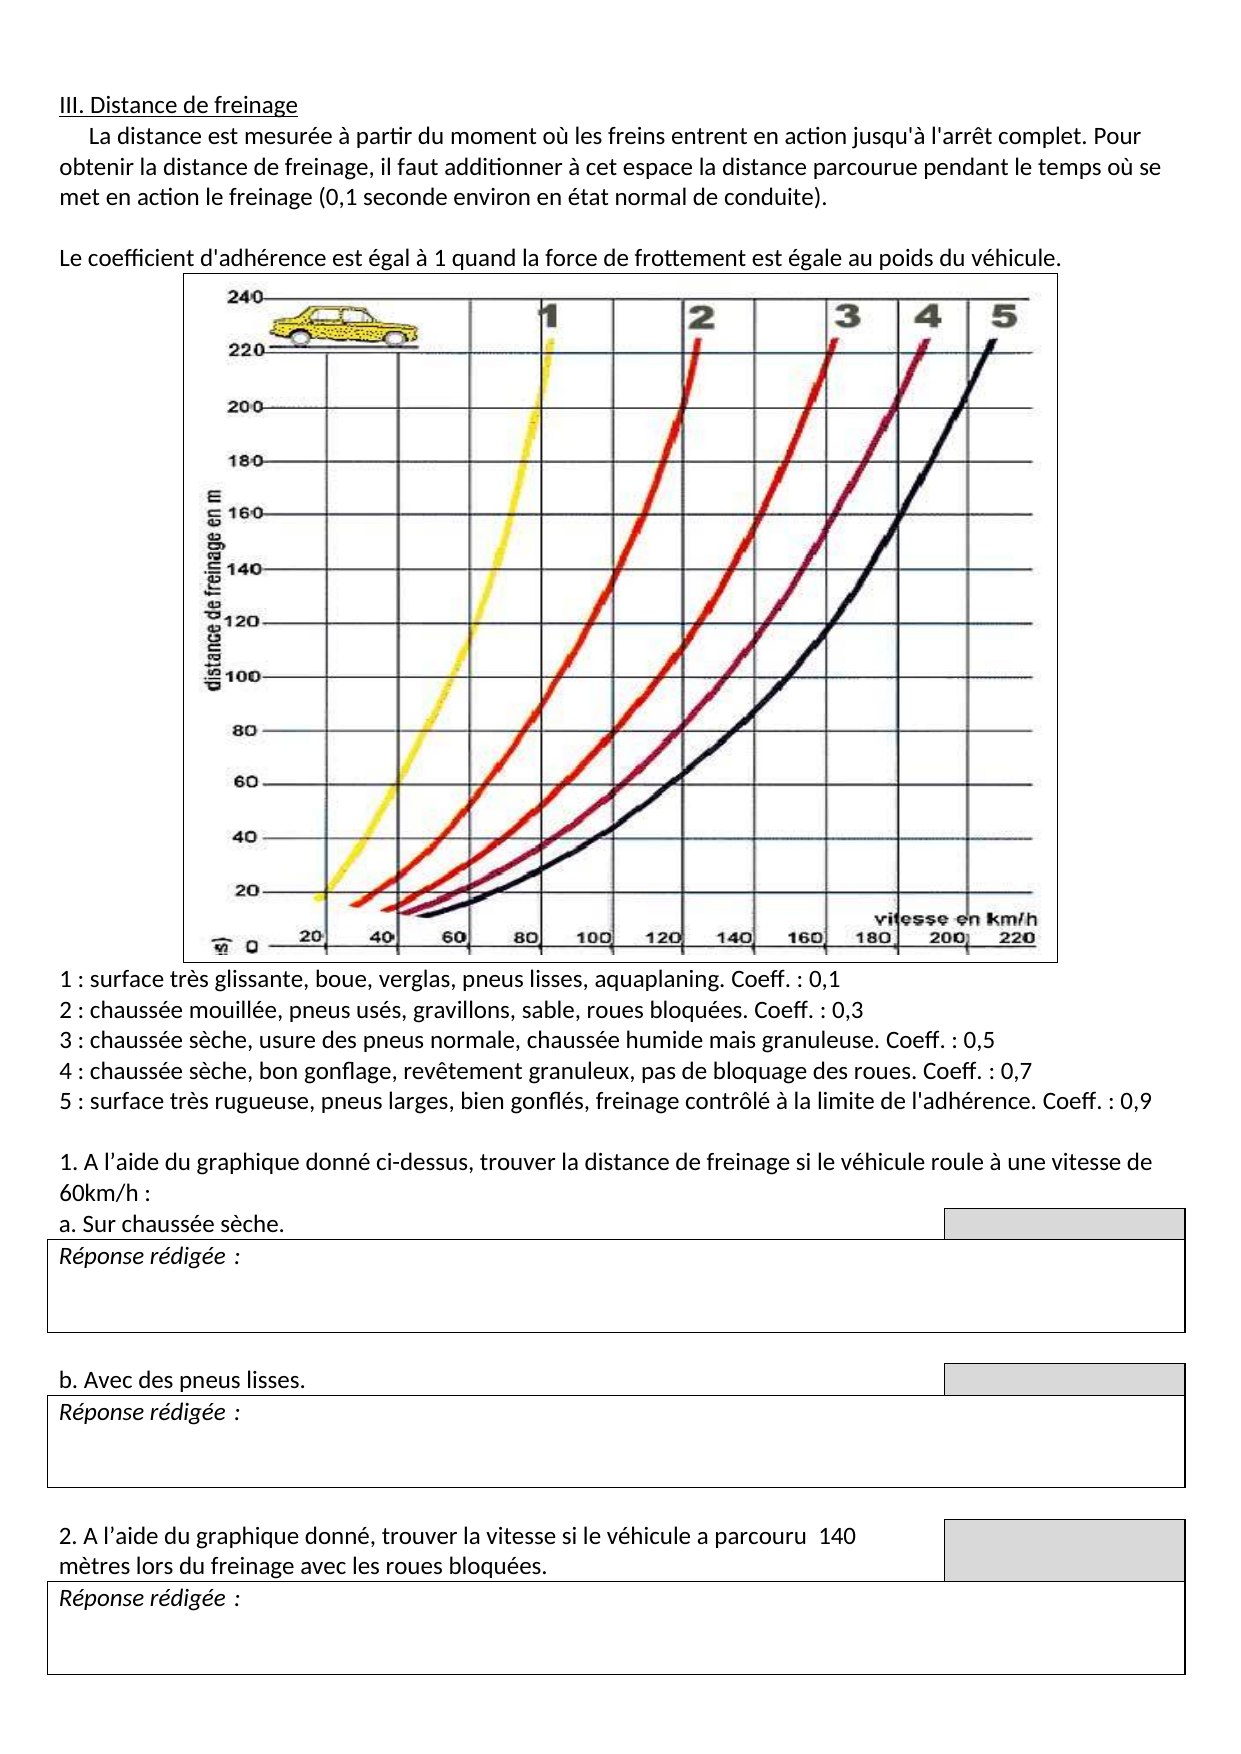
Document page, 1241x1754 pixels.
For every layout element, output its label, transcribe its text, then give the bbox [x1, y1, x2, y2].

table_header b. Avec des pneus lisses. [47, 1363, 944, 1395]
table_cell Réponse rédigée : [48, 1240, 1184, 1332]
text 3 : chaussée sèche, usure des pneus normale, chaussée humide mais granuleuse. Coeff. : 0,5 4 : chaussée sèche, bon gonflage, revêtement granuleux, pas de bloquage des roues. Coeff. : 0,7 5 : surface très rugueuse, pneus larges, bien gonflés, freinage contrôlé à la limite de l'adhérence. Coeff. : 0,9 [59, 1024, 1211, 1116]
text 1 : surface très glissante, boue, verglas, pneus lisses, aquaplaning. Coeff. : 0,1 [59, 963, 1211, 994]
table_cell Réponse rédigée : [48, 1582, 1184, 1673]
picture [198, 281, 1042, 955]
table_header [945, 1209, 1184, 1239]
text III. Distance de freinage [59, 89, 1181, 120]
table_header [945, 1364, 1184, 1395]
table_cell Réponse rédigée : [48, 1396, 1184, 1487]
text La distance est mesurée à partir du moment où les freins entrent en action jusqu'à l'arrêt complet. Pour obtenir la distance de freinage, il faut additionner à cet espace la distance parcourue pendant le temps où se met en action le freinage (0,1 seconde environ en état normal de conduite). [59, 120, 1181, 212]
table_header [945, 1520, 1184, 1581]
table_header 2. A l’aide du graphique donné, trouver la vitesse si le véhicule a parcouru 140 mètres lors du freinage avec les roues bloquées. [47, 1519, 944, 1581]
table_header a. Sur chaussée sèche. [47, 1208, 944, 1239]
text 1. A l’aide du graphique donné ci-dessus, trouver la distance de freinage si le véhicule roule à une vitesse de 60km/h : [59, 1146, 1181, 1207]
text 2 : chaussée mouillée, pneus usés, gravillons, sable, roues bloquées. Coeff. : 0,3 [59, 994, 1211, 1024]
text Le coefficient d'adhérence est égal à 1 quand la force de frottement est égale au poids du véhicule. [59, 212, 1181, 273]
